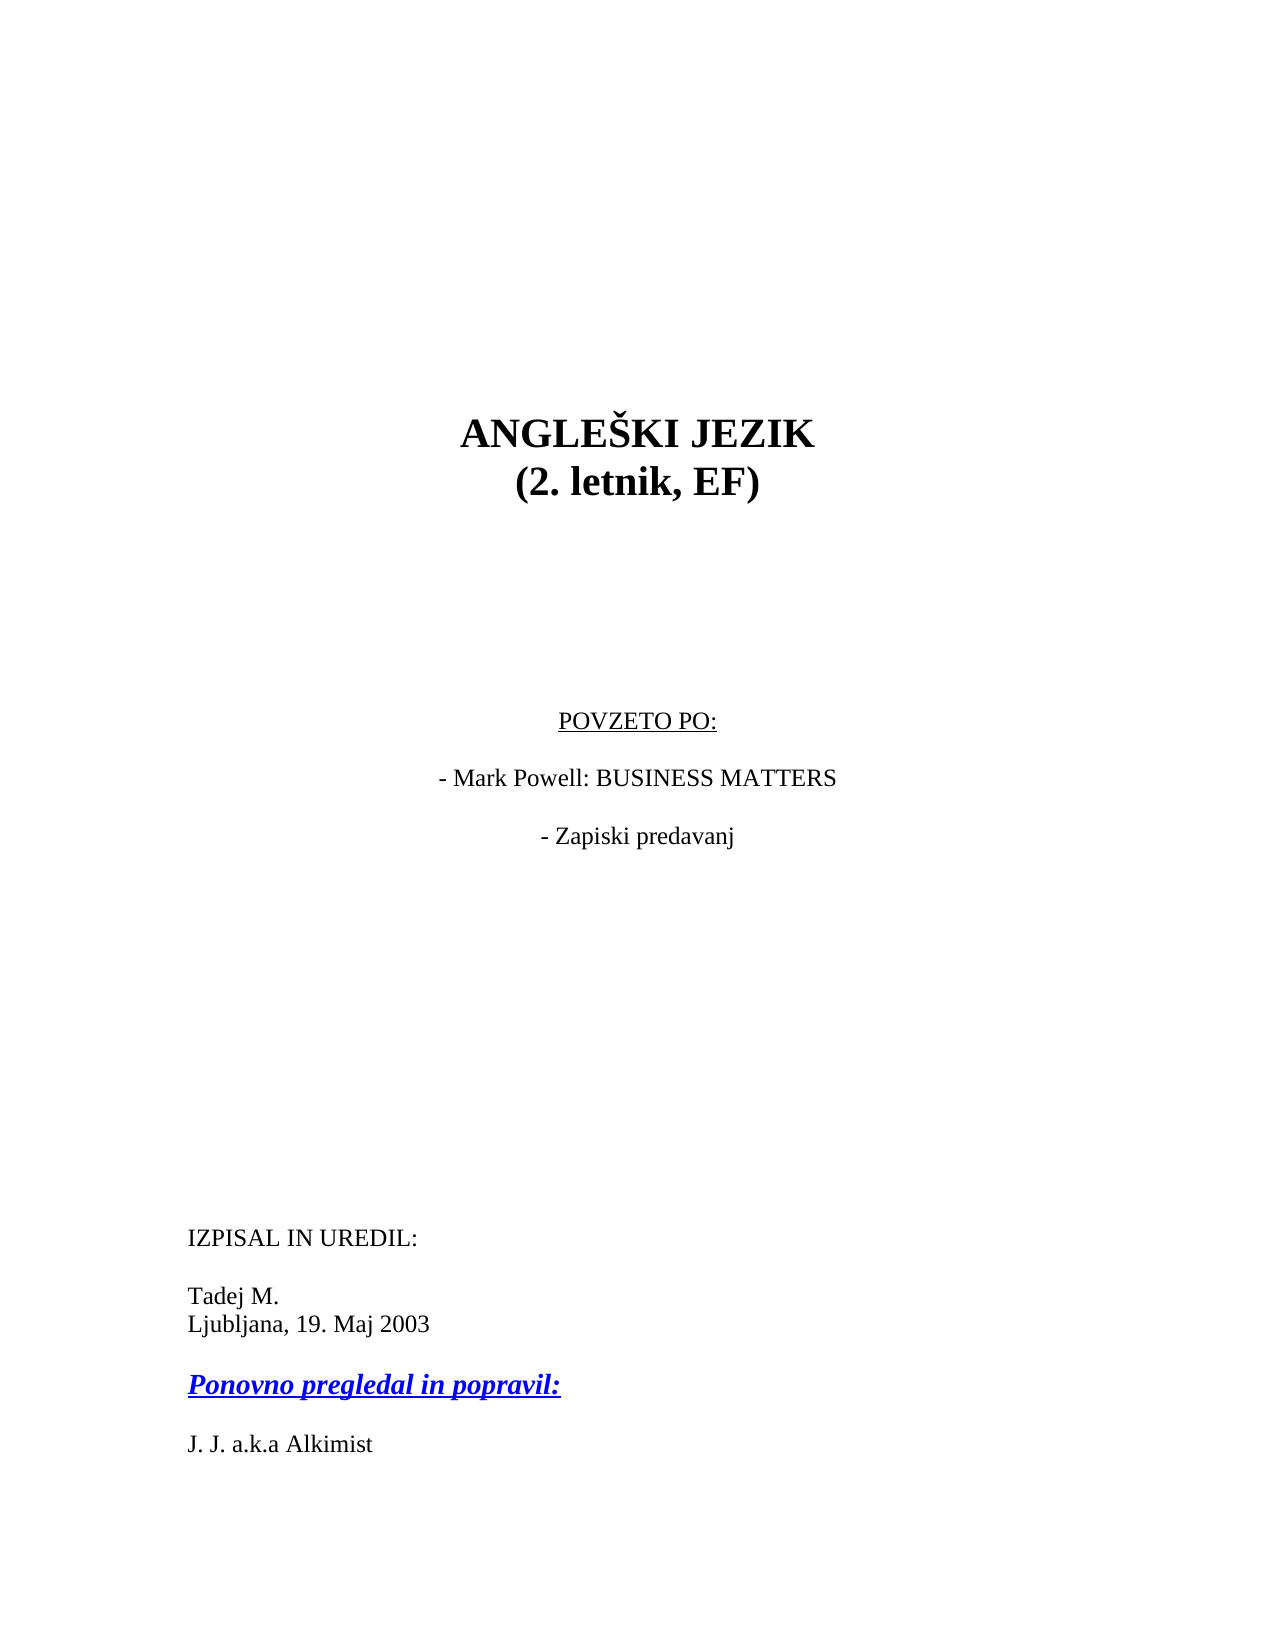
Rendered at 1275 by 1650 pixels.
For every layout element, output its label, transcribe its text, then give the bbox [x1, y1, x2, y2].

text Ponovno pregledal in popravil: [187, 1367, 1087, 1401]
text POVZETO PO: [187, 706, 1087, 734]
text - Mark Powell: BUSINESS MATTERS [187, 763, 1087, 792]
text IZPISAL IN UREDIL: [187, 1223, 1087, 1252]
text Tadej M. [187, 1281, 1087, 1309]
text (2. letnik, EF) [187, 457, 1087, 504]
text J. J. a.k.a Alkimist [187, 1429, 1087, 1458]
text Ljubljana, 19. Maj 2003 [187, 1309, 1087, 1338]
text ANGLEŠKI JEZIK [187, 409, 1087, 457]
text - Zapiski predavanj [187, 821, 1087, 849]
